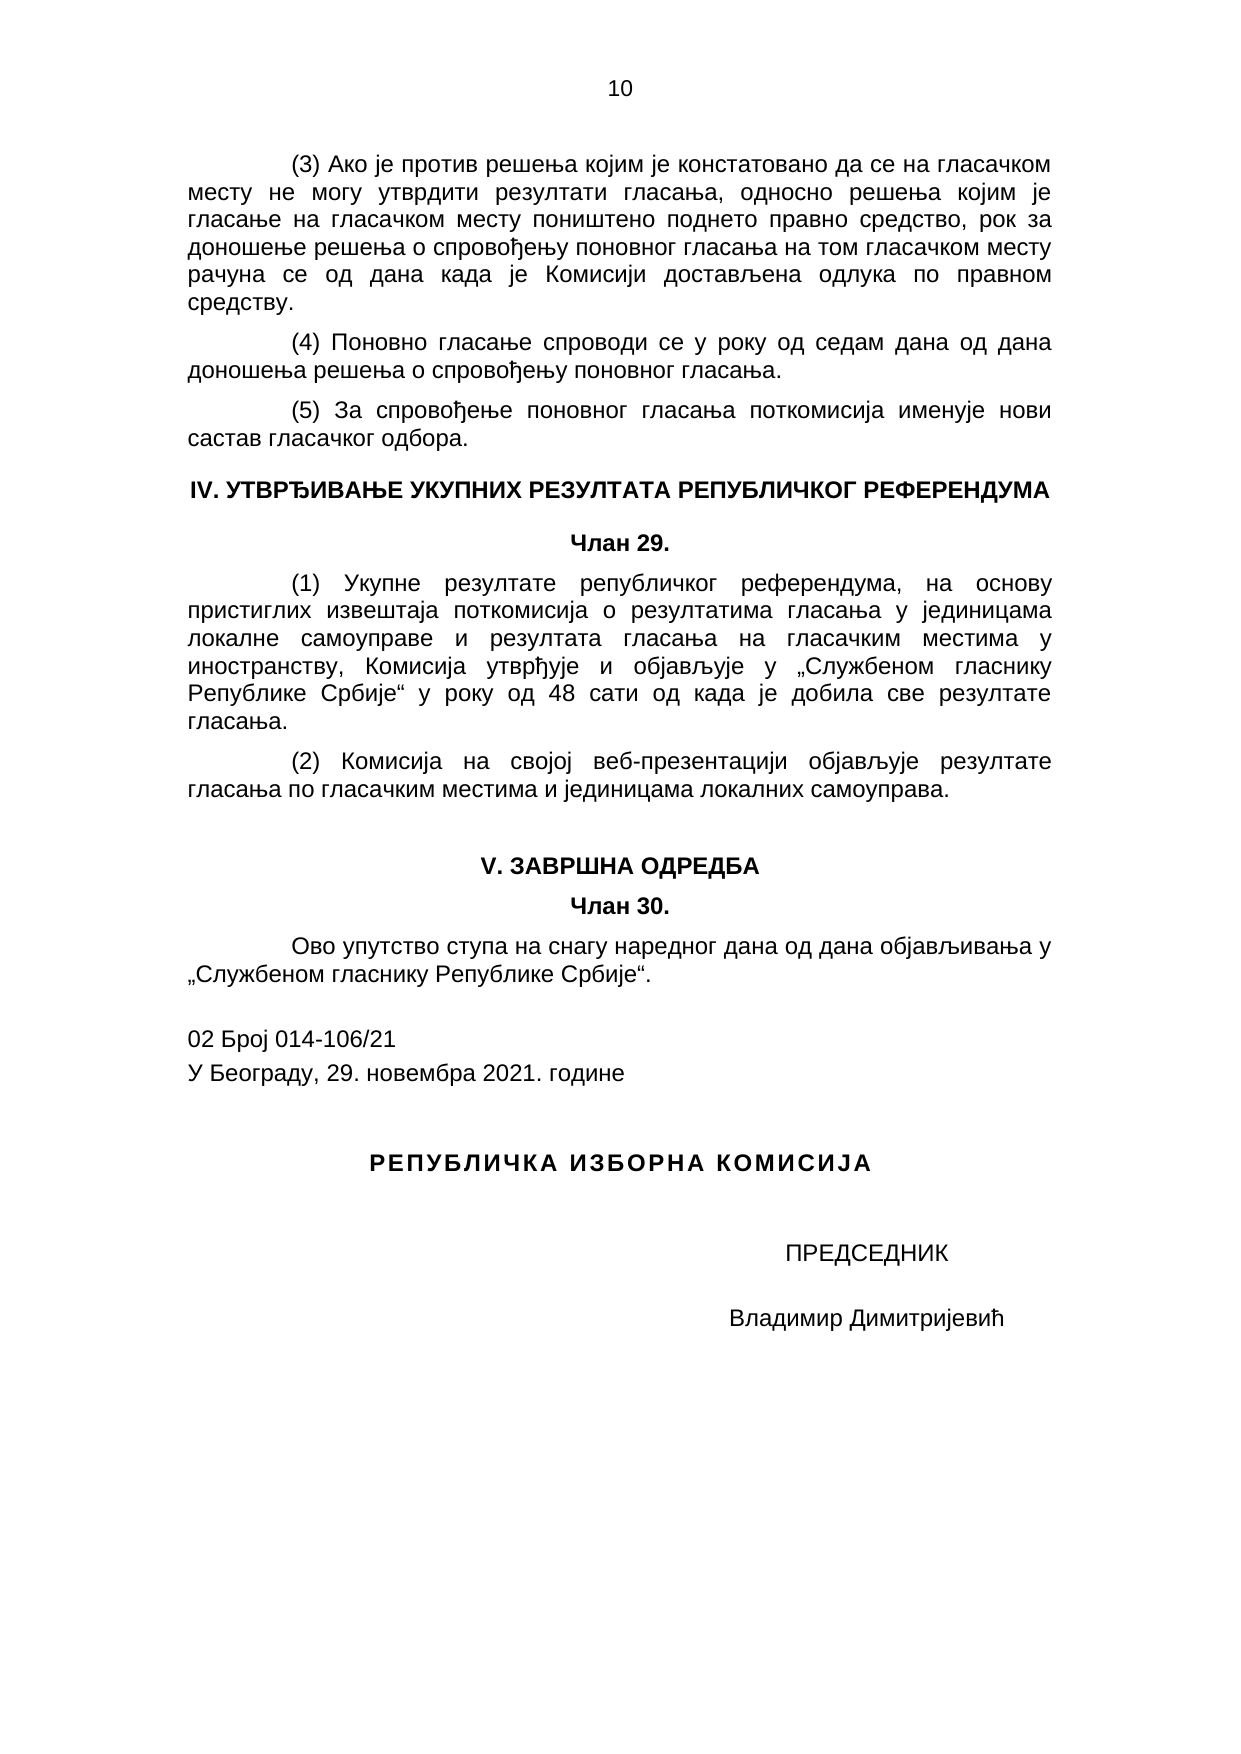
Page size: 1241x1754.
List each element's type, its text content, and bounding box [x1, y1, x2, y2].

text Члан 29. [187, 529, 1053, 556]
text IV. УТВРЂИВАЊЕ УКУПНИХ РЕЗУЛТАТА РЕПУБЛИЧКОГ РЕФЕРЕНДУМА [187, 476, 1053, 504]
text 02 Број 014-106/21 [187, 1025, 1053, 1053]
text РЕПУБЛИЧКА ИЗБОРНА КОМИСИЈА [187, 1149, 1053, 1177]
text Ово упутство ступа на снагу наредног дана од дана објављивања у „Службеном гласнику Републике Србије“. [187, 932, 1053, 987]
text Владимир Димитријевић [187, 1304, 1053, 1332]
text (2) Комисија на својој веб-презентацији објављује резултате гласања по гласачким местима и јединицама локалних самоуправа. [187, 747, 1053, 802]
text У Београду, 29. новембра 2021. године [187, 1059, 1053, 1086]
text ПРЕДСЕДНИК [187, 1239, 1053, 1267]
text (3) Ако је против решења којим је констатовано да се на гласачком месту не могу утврдити резултати гласања, односно решења којим је гласање на гласачком месту поништено поднето правно средство, рок за доношење решења о спровођењу поновног гласања на том гласачком месту рачуна се од дана када је Комисији достављена одлука по правном средству. [187, 150, 1053, 316]
text Члан 30. [187, 892, 1053, 920]
text (1) Укупне резултате републичког референдума, на основу пристиглих извештаја поткомисија о резултатима гласања у јединицама локалне самоуправе и резултата гласања на гласачким местима у иностранству, Комисија утврђује и објављује у „Службеном гласнику Републике Србије“ у року од 48 сати од када је добила све резултате гласања. [187, 569, 1053, 734]
text (5) За спровођење поновног гласања поткомисија именује нови састав гласачког одбора. [187, 396, 1053, 451]
text (4) Поновно гласање спроводи се у року од седам дана од дана доношења решења о спровођењу поновног гласања. [187, 328, 1053, 383]
text V. ЗАВРШНА ОДРЕДБА [187, 852, 1053, 880]
